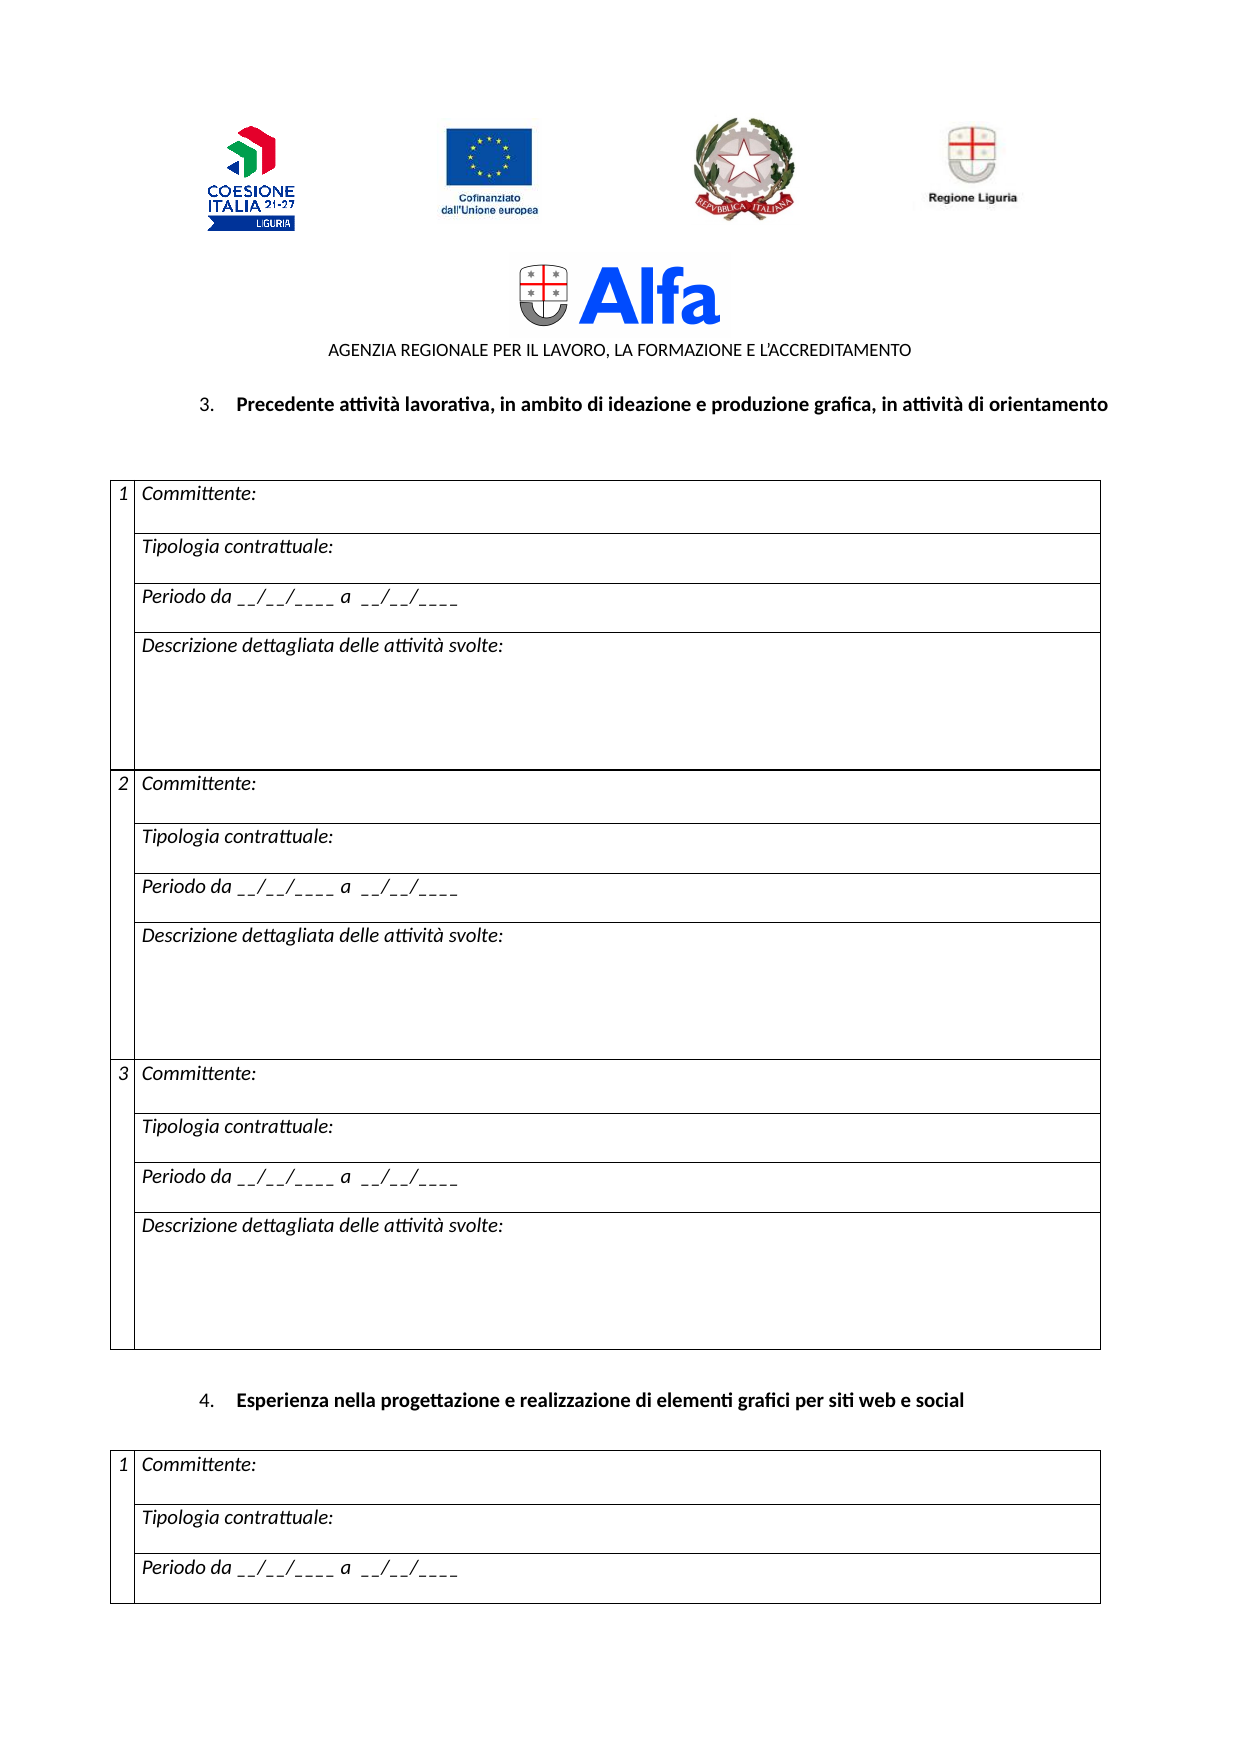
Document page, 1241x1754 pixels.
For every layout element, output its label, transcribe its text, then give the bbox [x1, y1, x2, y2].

table_header Committente: [135, 1060, 1100, 1113]
table_header 1 [111, 1451, 134, 1603]
table_header 3 [111, 1060, 134, 1348]
table_cell Descrizione dettagliata delle attività svolte: [135, 923, 1100, 1059]
table_cell Tipologia contrattuale: [135, 534, 1100, 583]
table_cell Periodo da __/__/____ a __/__/____ [135, 584, 1100, 632]
list Esperienza nella progettazione e realizzazione di elementi grafici per siti web e social [199, 1387, 1122, 1412]
picture [690, 113, 801, 225]
table_cell Descrizione dettagliata delle attività svolte: [135, 633, 1100, 769]
picture [912, 121, 1034, 224]
picture [508, 252, 732, 338]
picture [181, 97, 321, 258]
table_cell Tipologia contrattuale: [135, 1505, 1100, 1553]
table_cell Periodo da __/__/____ a __/__/____ [135, 1163, 1100, 1212]
table_header Committente: [135, 1451, 1100, 1504]
table_header Committente: [135, 481, 1100, 533]
table_header Committente: [135, 771, 1100, 823]
table_cell Tipologia contrattuale: [135, 824, 1100, 872]
list Precedente attività lavorativa, in ambito di ideazione e produzione grafica, in attività di orientamento [199, 391, 1122, 416]
picture [436, 118, 542, 224]
table_cell Periodo da __/__/____ a __/__/____ [135, 1554, 1100, 1603]
table_cell Periodo da __/__/____ a __/__/____ [135, 874, 1100, 922]
table_header 2 [111, 771, 134, 1059]
table_cell Tipologia contrattuale: [135, 1114, 1100, 1162]
table_header 1 [111, 481, 134, 769]
table_cell Descrizione dettagliata delle attività svolte: [135, 1213, 1100, 1348]
